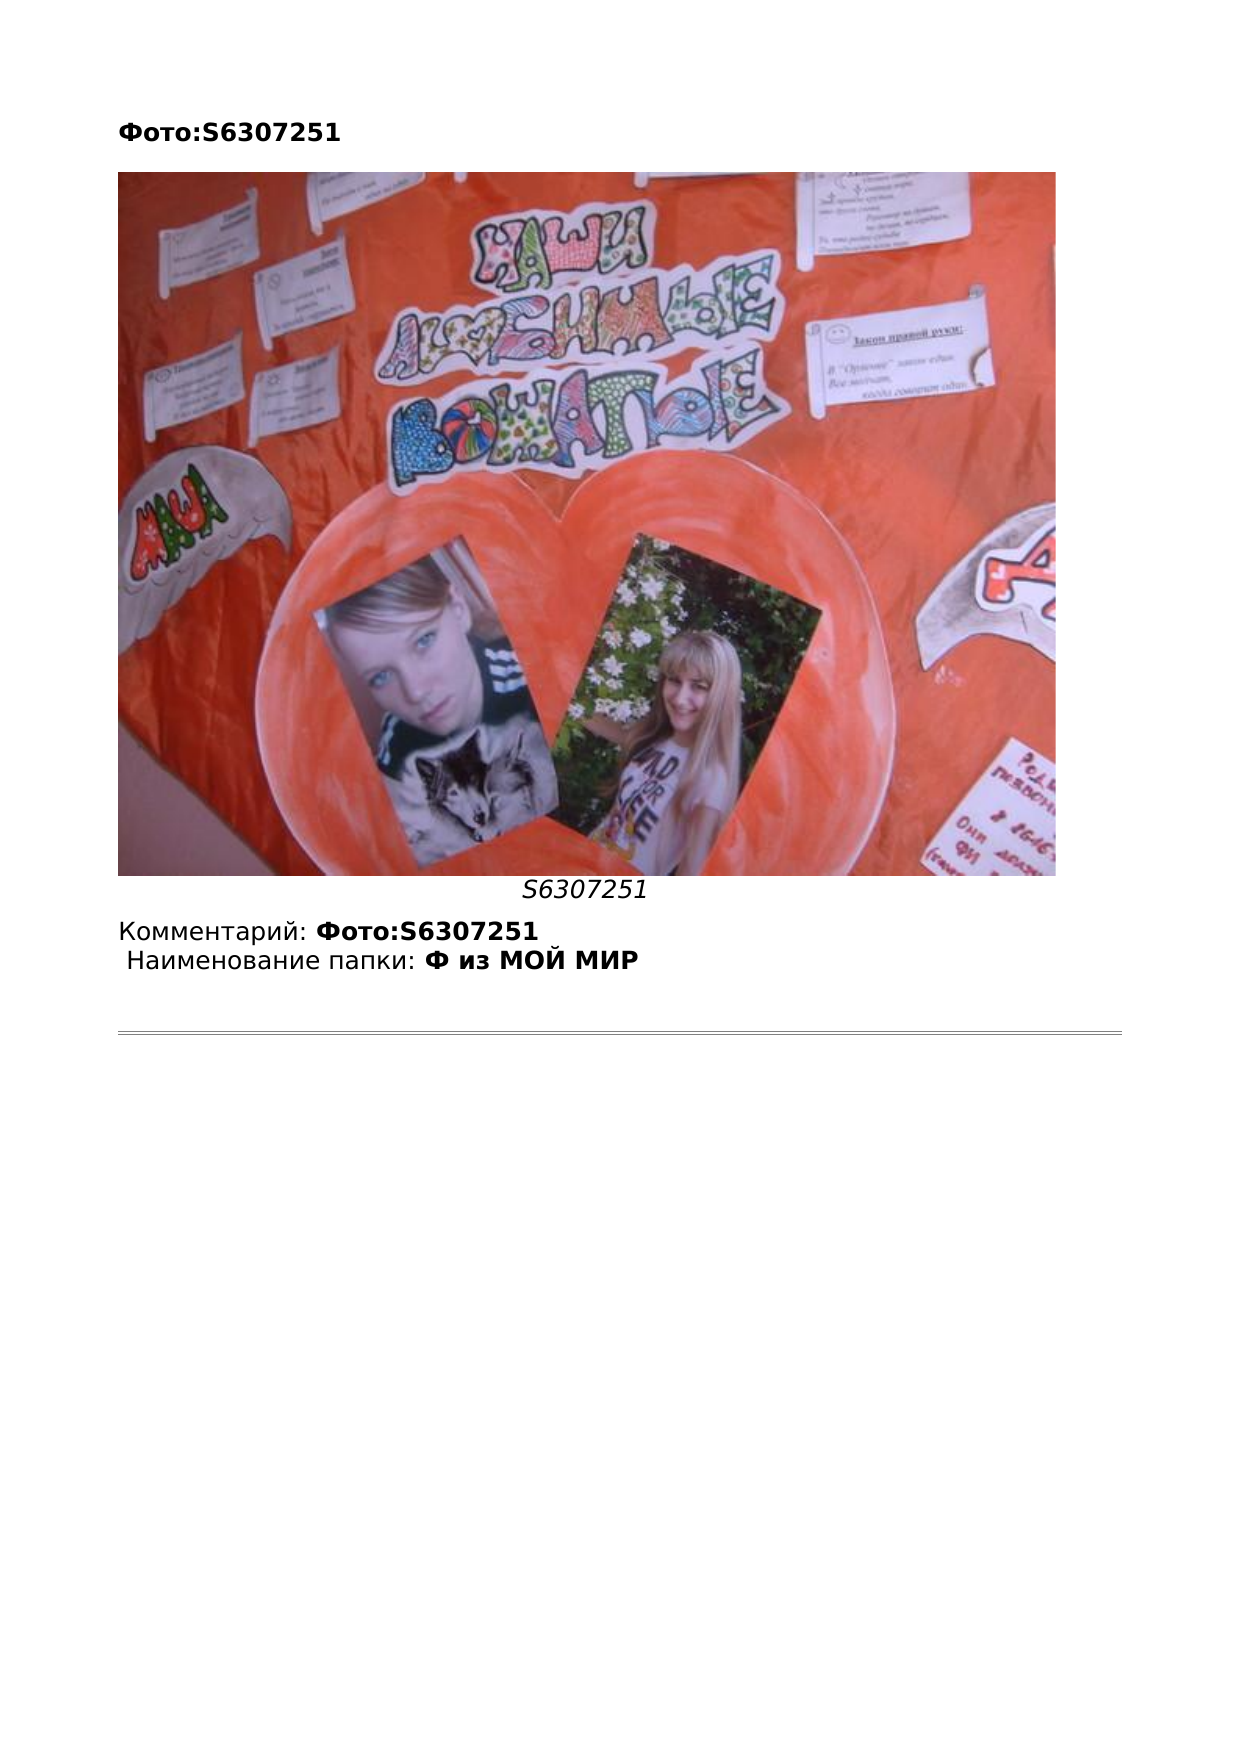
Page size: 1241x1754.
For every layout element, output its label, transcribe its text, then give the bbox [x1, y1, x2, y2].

picture [118, 172, 1056, 876]
subtitle Фото:S6307251 [118, 118, 1122, 147]
text S6307251 [118, 876, 1056, 904]
text Комментарий: Фото:S6307251 Наименование папки: Ф из МОЙ МИР [118, 917, 1122, 1004]
